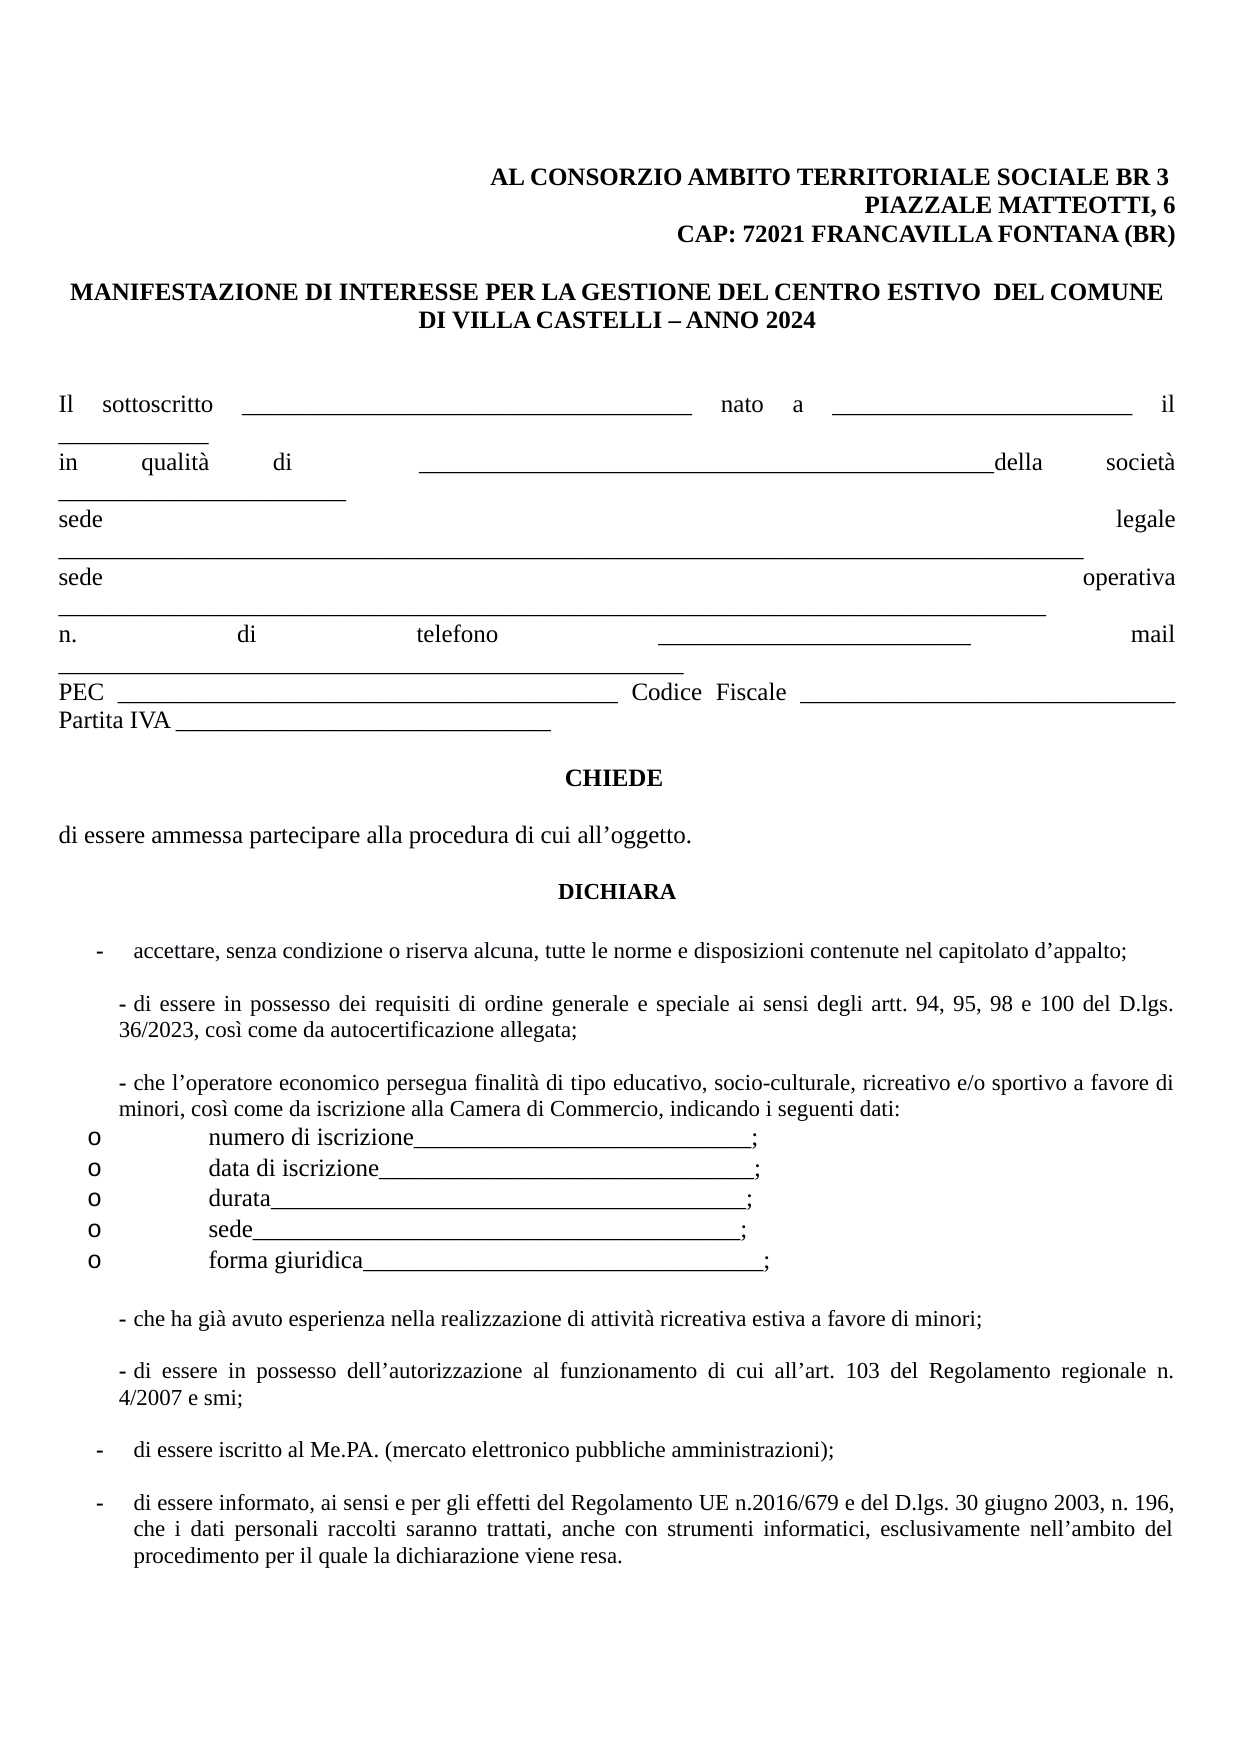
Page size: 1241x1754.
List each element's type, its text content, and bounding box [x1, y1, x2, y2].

text n. di telefono _________________________ mail __________________________________________________ [58, 619, 1176, 677]
text di essere ammessa partecipare alla procedura di cui all’oggetto. [58, 821, 1176, 849]
text PIAZZALE MATTEOTTI, 6 [58, 190, 1176, 219]
list sede_______________________________________; [58, 1214, 1176, 1245]
text AL CONSORZIO AMBITO TERRITORIALE SOCIALE BR 3 [58, 162, 1176, 190]
list accettare, senza condizione o riserva alcuna, tutte le norme e disposizioni contenute nel capitolato d’appalto; [96, 937, 1176, 964]
subtitle DICHIARA [58, 878, 1176, 904]
text CHIEDE [58, 763, 1176, 792]
text MANIFESTAZIONE DI INTERESSE PER LA GESTIONE DEL CENTRO ESTIVO DEL COMUNE DI VILLA CASTELLI – ANNO 2024 [58, 277, 1176, 334]
text sede legale __________________________________________________________________________________ [58, 504, 1176, 562]
list di essere informato, ai sensi e per gli effetti del Regolamento UE n.2016/679 e del D.lgs. 30 giugno 2003, n. 196, che i dati personali raccolti saranno trattati, anche con strumenti informatici, esclusivamente nell’ambito del procedimento per il quale la dichiarazione viene resa. [96, 1489, 1176, 1568]
list data di iscrizione______________________________; [58, 1153, 1176, 1183]
text sede operativa _______________________________________________________________________________ [58, 562, 1176, 619]
subtitle che ha già avuto esperienza nella realizzazione di attività ricreativa estiva a favore di minori; [118, 1305, 1176, 1331]
text CAP: 72021 FRANCAVILLA FONTANA (BR) [58, 219, 1176, 248]
text in qualità di ______________________________________________della società _______________________ [58, 447, 1176, 504]
subtitle che l’operatore economico persegua finalità di tipo educativo, socio-culturale, ricreativo e/o sportivo a favore di minori, così come da iscrizione alla Camera di Commercio, indicando i seguenti dati: [118, 1069, 1176, 1122]
list durata______________________________________; [58, 1183, 1176, 1214]
list forma giuridica________________________________; [58, 1245, 1176, 1276]
subtitle di essere in possesso dell’autorizzazione al funzionamento di cui all’art. 103 del Regolamento regionale n. 4/2007 e smi; [118, 1357, 1176, 1410]
text PEC ________________________________________ Codice Fiscale ______________________________ Partita IVA ______________________________ [58, 677, 1176, 734]
list numero di iscrizione___________________________; [58, 1122, 1176, 1153]
text Il sottoscritto ____________________________________ nato a ________________________ il ____________ [58, 389, 1176, 447]
subtitle di essere in possesso dei requisiti di ordine generale e speciale ai sensi degli artt. 94, 95, 98 e 100 del D.lgs. 36/2023, così come da autocertificazione allegata; [118, 990, 1176, 1043]
subtitle di essere iscritto al Me.PA. (mercato elettronico pubbliche amministrazioni); [96, 1436, 1176, 1463]
